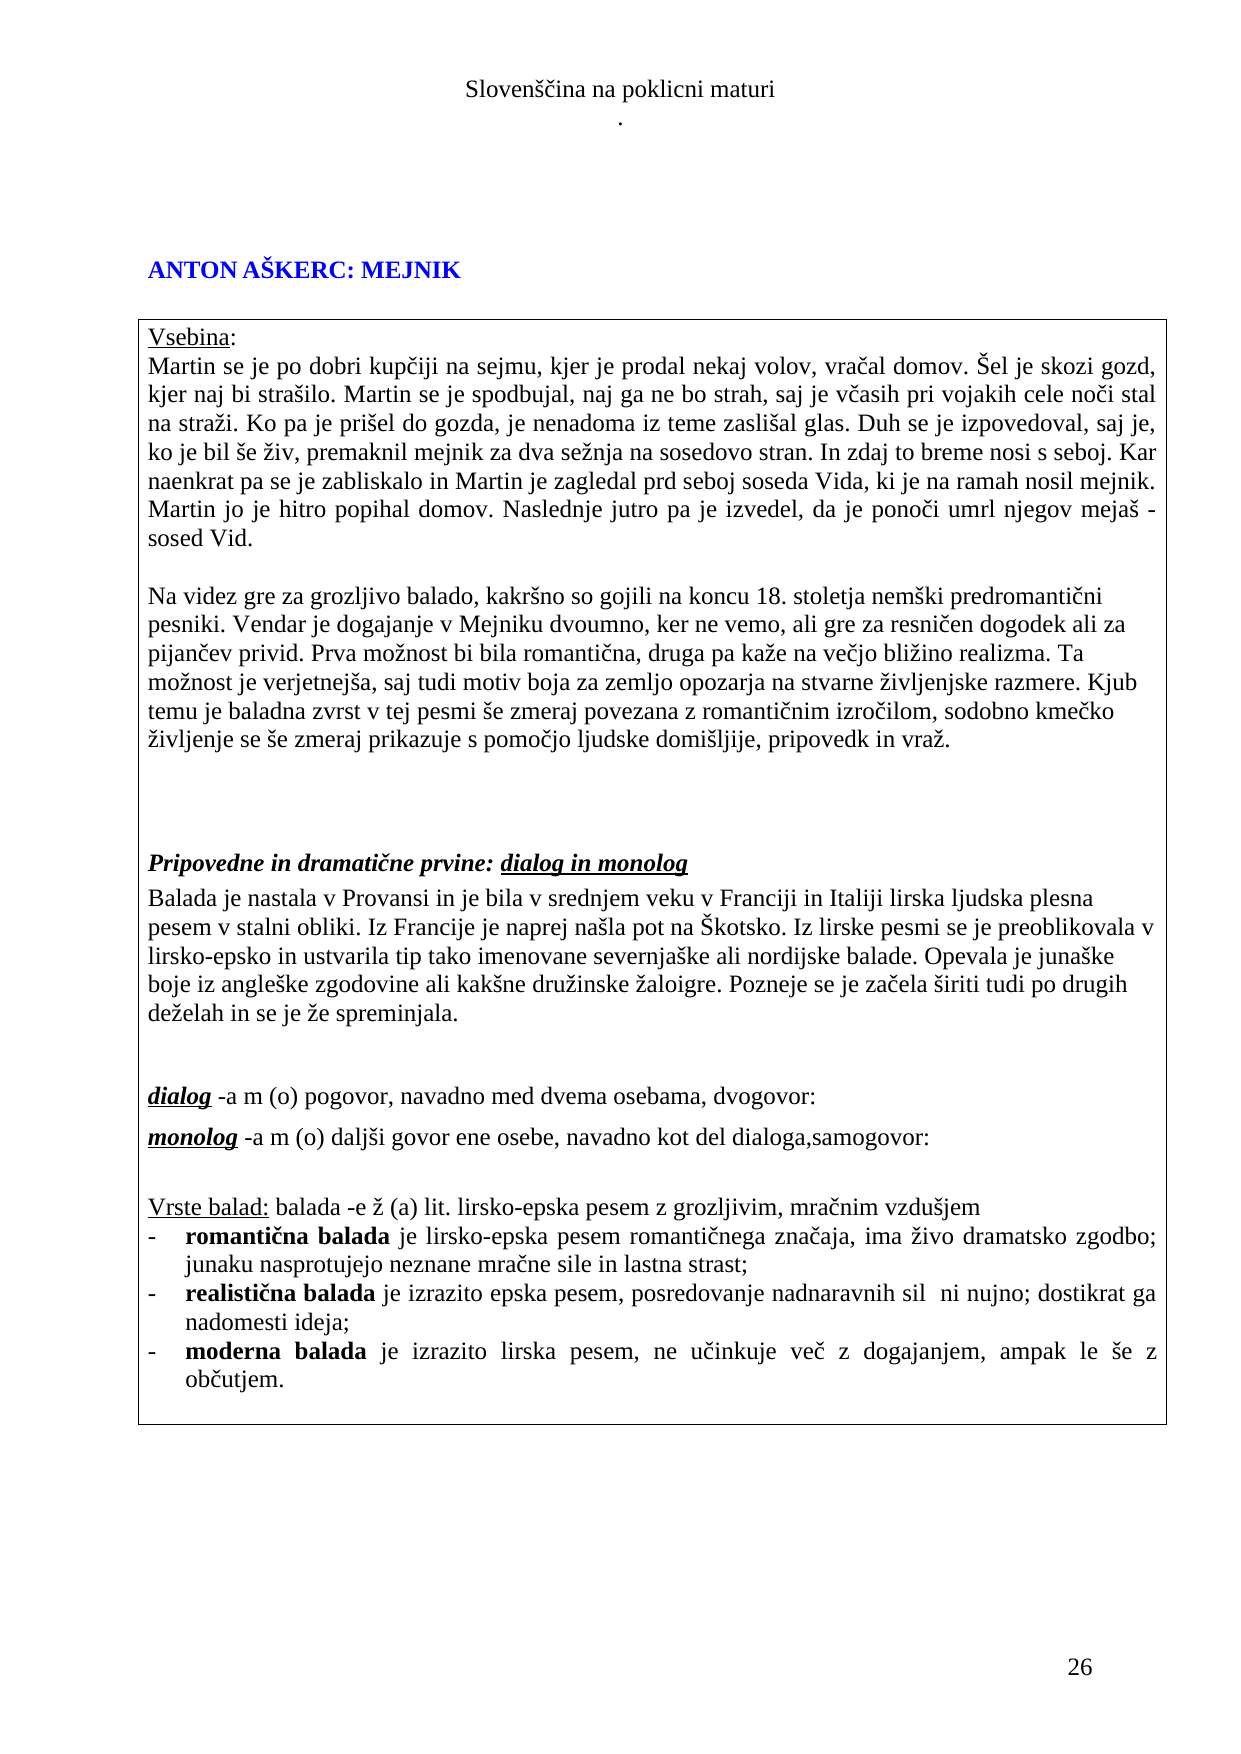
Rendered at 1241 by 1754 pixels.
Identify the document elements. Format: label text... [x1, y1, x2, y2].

text monolog -a m (o) daljši govor ene osebe, navadno kot del dialoga,samogovor: [139, 1119, 1166, 1151]
list romantična balada je lirsko-epska pesem romantičnega značaja, ima živo dramatsko zgodbo; junaku nasprotujejo neznane mračne sile in lastna strast; [139, 1218, 1166, 1275]
text Balada je nastala v Provansi in je bila v srednjem veku v Franciji in Italiji lirska ljudska plesna pesem v stalni obliki. Iz Francije je naprej našla pot na Škotsko. Iz lirske pesmi se je preoblikovala v lirsko-epsko in ustvarila tip tako imenovane severnjaške ali nordijske balade. Opevala je junaške boje iz angleške zgodovine ali kakšne družinske žaloigre. Pozneje se je začela širiti tudi po drugih deželah in se je že spreminjala. [139, 880, 1166, 1027]
list realistična balada je izrazito epska pesem, posredovanje nadnaravnih sil ni nujno; dostikrat ga nadomesti ideja; [139, 1275, 1166, 1333]
text Na videz gre za grozljivo balado, kakršno so gojili na koncu 18. stoletja nemški predromantični pesniki. Vendar je dogajanje v Mejniku dvoumno, ker ne vemo, ali gre za resničen dogodek ali za pijančev privid. Prva možnost bi bila romantična, druga pa kaže na večjo bližino realizma. Ta možnost je verjetnejša, saj tudi motiv boja za zemljo opozarja na stvarne življenjske razmere. Kjub temu je baladna zvrst v tej pesmi še zmeraj povezana z romantičnim izročilom, sodobno kmečko življenje se še zmeraj prikazuje s pomočjo ljudske domišljije, pripovedk in vraž. [139, 578, 1166, 753]
text Vrste balad: balada -e ž (a) lit. lirsko-epska pesem z grozljivim, mračnim vzdušjem [139, 1189, 1166, 1218]
text Martin se je po dobri kupčiji na sejmu, kjer je prodal nekaj volov, vračal domov. Šel je skozi gozd, kjer naj bi strašilo. Martin se je spodbujal, naj ga ne bo strah, saj je včasih pri vojakih cele noči stal na straži. Ko pa je prišel do gozda, je nenadoma iz teme zaslišal glas. Duh se je izpovedoval, saj je, ko je bil še živ, premaknil mejnik za dva sežnja na sosedovo stran. In zdaj to breme nosi s seboj. Kar naenkrat pa se je zabliskalo in Martin je zagledal prd seboj soseda Vida, ki je na ramah nosil mejnik. Martin jo je hitro popihal domov. Naslednje jutro pa je izvedel, da je ponoči umrl njegov mejaš - sosed Vid. [139, 348, 1166, 552]
list moderna balada je izrazito lirska pesem, ne učinkuje več z dogajanjem, ampak le še z občutjem. [139, 1333, 1166, 1393]
text dialog -a m (o) pogovor, navadno med dvema osebama, dvogovor: [139, 1078, 1166, 1109]
subtitle ANTON AŠKERC: MEJNIK [148, 255, 1158, 284]
subtitle Pripovedne in dramatične prvine: dialog in monolog [139, 845, 1166, 877]
text Vsebina: [139, 320, 1166, 348]
